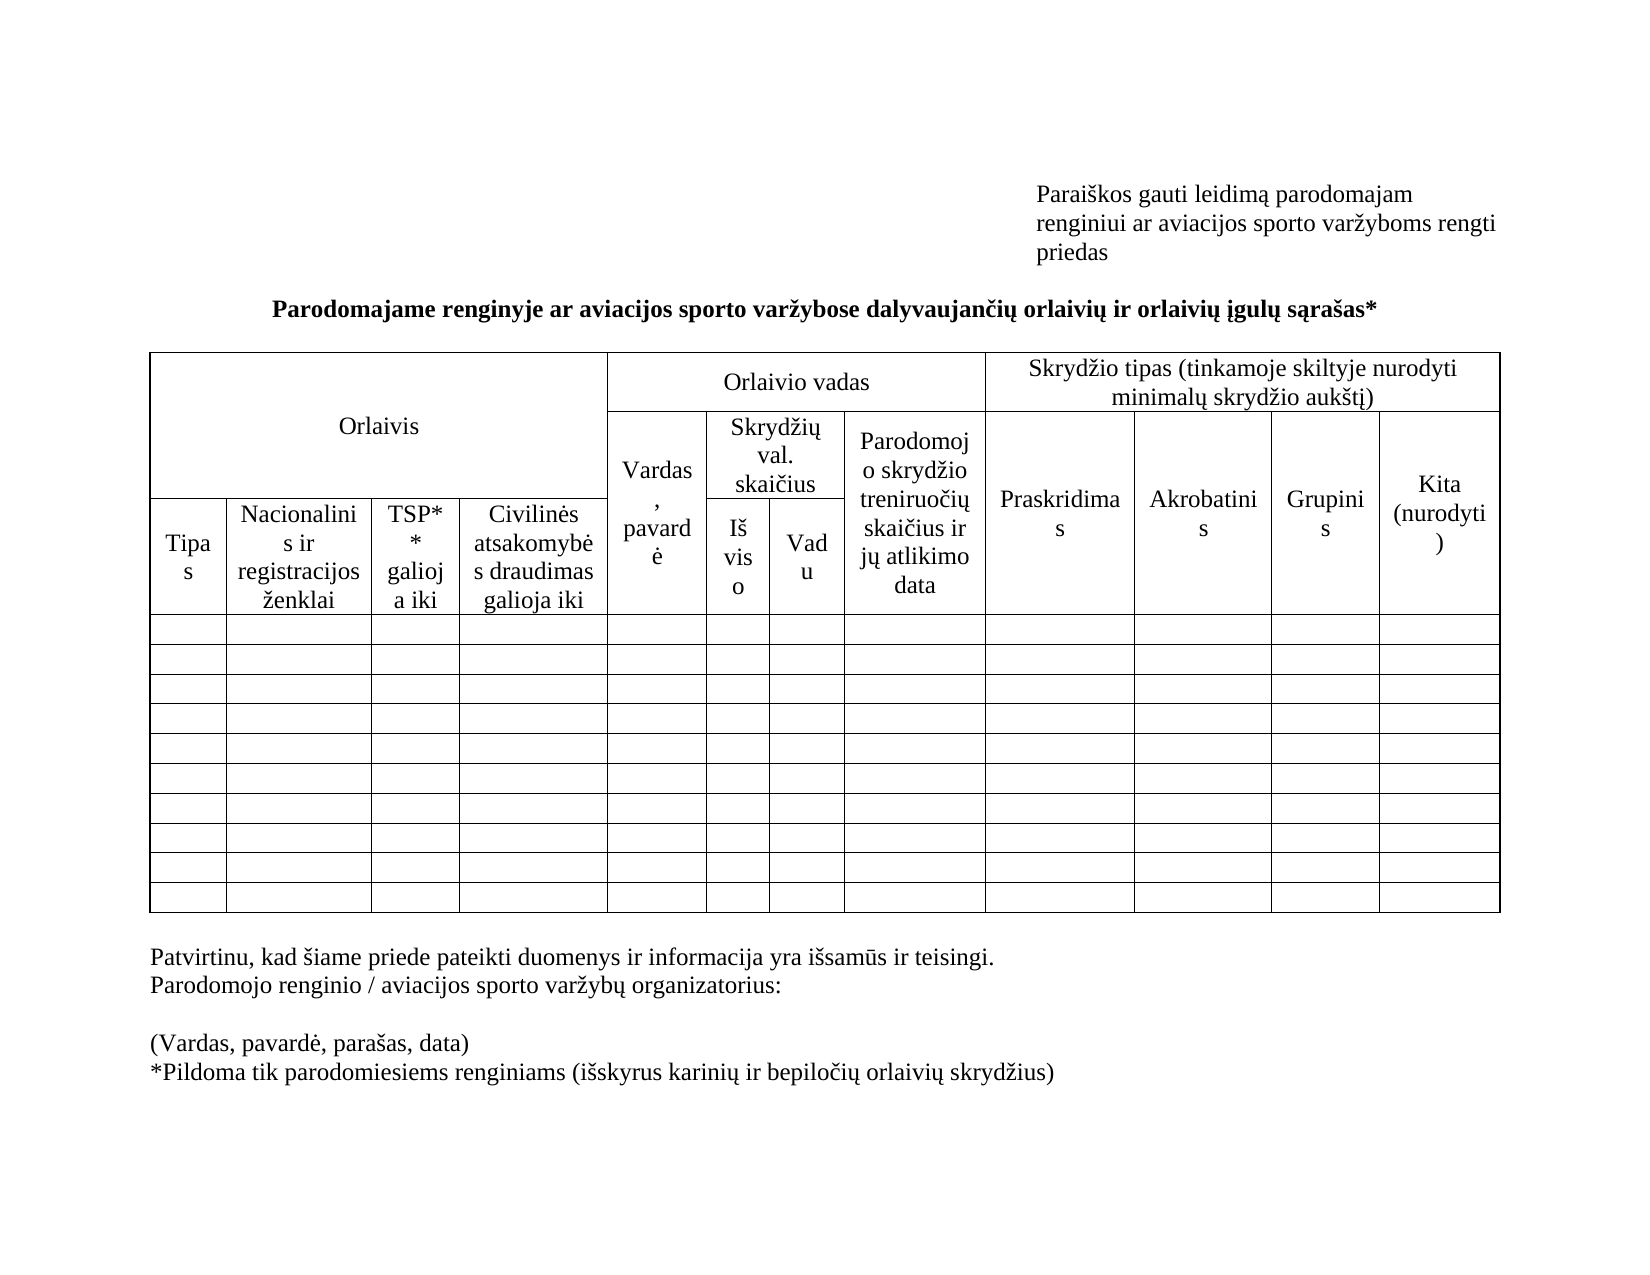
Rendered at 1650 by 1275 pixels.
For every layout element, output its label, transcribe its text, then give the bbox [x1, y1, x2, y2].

table_cell [707, 645, 769, 673]
table_cell Iš viso [707, 499, 769, 614]
table_cell [1135, 734, 1271, 763]
table_cell [770, 824, 844, 852]
table_cell [986, 645, 1134, 673]
table_cell [707, 883, 769, 912]
table_cell [845, 675, 985, 703]
table_cell [372, 645, 459, 673]
table_cell [1272, 883, 1379, 912]
table_cell [227, 794, 371, 822]
table_cell [151, 615, 226, 644]
table_cell [770, 764, 844, 793]
table_cell [707, 853, 769, 882]
table_cell [372, 764, 459, 793]
table_cell [1135, 764, 1271, 793]
table_cell [770, 645, 844, 673]
table_cell [1380, 615, 1499, 644]
table_cell TSP** galioja iki [372, 499, 459, 614]
table_cell Akrobatinis [1135, 412, 1271, 614]
table_cell [151, 853, 226, 882]
table_cell [372, 734, 459, 763]
table_cell [986, 615, 1134, 644]
table_cell [1272, 734, 1379, 763]
table_cell [151, 764, 226, 793]
table_cell [1380, 883, 1499, 912]
table_cell [1380, 645, 1499, 673]
table_cell [608, 645, 706, 673]
table_cell [1135, 794, 1271, 822]
table_cell Civilinės atsakomybės draudimas galioja iki [460, 499, 607, 614]
table_cell [608, 734, 706, 763]
table_cell [372, 883, 459, 912]
table_cell [227, 883, 371, 912]
table_cell [1135, 675, 1271, 703]
table_cell [845, 734, 985, 763]
table_cell [608, 824, 706, 852]
table_cell [460, 794, 607, 822]
table_cell [372, 704, 459, 733]
table_cell [1380, 704, 1499, 733]
table_cell [986, 883, 1134, 912]
table_cell [845, 704, 985, 733]
table_cell [151, 704, 226, 733]
text Parodomojo renginio / aviacijos sporto varžybų organizatorius: [150, 970, 1500, 999]
table_cell [460, 764, 607, 793]
table_cell [460, 704, 607, 733]
table_cell [372, 675, 459, 703]
table_cell [372, 794, 459, 822]
table_cell Grupinis [1272, 412, 1379, 614]
table_cell [986, 824, 1134, 852]
text Parodomajame renginyje ar aviacijos sporto varžybose dalyvaujančių orlaivių ir orlaivių įgulų sąrašas* [150, 294, 1500, 323]
table_cell Vadu [770, 499, 844, 614]
table_cell [227, 853, 371, 882]
table_cell [460, 645, 607, 673]
table_cell [1380, 853, 1499, 882]
table_header Orlaivio vadas [608, 353, 985, 411]
table_cell [1380, 764, 1499, 793]
table_cell [608, 764, 706, 793]
table_cell [986, 794, 1134, 822]
table_cell [986, 675, 1134, 703]
table_cell [707, 704, 769, 733]
table_cell [460, 734, 607, 763]
table_cell [1272, 675, 1379, 703]
table_cell [845, 645, 985, 673]
table_cell [1272, 704, 1379, 733]
table_cell [845, 883, 985, 912]
table_cell [1272, 853, 1379, 882]
table_cell [845, 853, 985, 882]
table_cell [986, 704, 1134, 733]
table_cell [151, 883, 226, 912]
table_cell [151, 675, 226, 703]
table_cell [460, 615, 607, 644]
table_cell Skrydžių val. skaičius [707, 412, 844, 498]
table_cell [707, 794, 769, 822]
table_cell [608, 794, 706, 822]
table_cell Parodomojo skrydžio treniruočių skaičius ir jų atlikimo data [845, 412, 985, 614]
table_cell [770, 675, 844, 703]
table_cell [372, 853, 459, 882]
table_cell [372, 824, 459, 852]
text *Pildoma tik parodomiesiems renginiams (išskyrus karinių ir bepiločių orlaivių skrydžius) [150, 1057, 1500, 1085]
table_cell [227, 734, 371, 763]
text Patvirtinu, kad šiame priede pateikti duomenys ir informacija yra išsamūs ir teisingi. [150, 942, 1500, 970]
table_cell [845, 824, 985, 852]
table_cell Praskridimas [986, 412, 1134, 614]
table_cell [608, 675, 706, 703]
table_cell [608, 615, 706, 644]
table_cell [227, 704, 371, 733]
table_cell [460, 675, 607, 703]
table_cell [227, 615, 371, 644]
table_cell [151, 824, 226, 852]
table_cell [770, 734, 844, 763]
table_cell Kita (nurodyti) [1380, 412, 1499, 614]
table_cell [770, 794, 844, 822]
table_cell Vardas, pavardė [608, 412, 706, 614]
text renginiui ar aviacijos sporto varžyboms rengti [1036, 208, 1500, 237]
table_cell [1272, 645, 1379, 673]
table_cell [1272, 615, 1379, 644]
text Paraiškos gauti leidimą parodomajam [1036, 179, 1500, 208]
table_cell [608, 704, 706, 733]
table_cell [707, 734, 769, 763]
table_cell [1272, 794, 1379, 822]
table_cell [707, 675, 769, 703]
table_cell Nacionalinis ir registracijos ženklai [227, 499, 371, 614]
table_cell [1135, 645, 1271, 673]
table_cell [227, 824, 371, 852]
table_cell [707, 764, 769, 793]
table_cell [1272, 764, 1379, 793]
table_header Skrydžio tipas (tinkamoje skiltyje nurodyti minimalų skrydžio aukštį) [986, 353, 1499, 411]
table_cell [1380, 824, 1499, 852]
table_cell [770, 883, 844, 912]
table_cell [1380, 794, 1499, 822]
table_cell [845, 615, 985, 644]
table_cell [986, 853, 1134, 882]
table_cell [707, 615, 769, 644]
table_cell [845, 794, 985, 822]
table_cell [151, 794, 226, 822]
table_cell [460, 883, 607, 912]
table_cell [227, 645, 371, 673]
table_cell Tipas [151, 499, 226, 614]
table_cell [608, 883, 706, 912]
table_cell [1135, 824, 1271, 852]
table_cell [845, 764, 985, 793]
table_cell [151, 734, 226, 763]
text (Vardas, pavardė, parašas, data) [150, 1028, 1500, 1057]
table_cell [707, 824, 769, 852]
table_cell [1135, 853, 1271, 882]
table_cell [1380, 675, 1499, 703]
table_cell [986, 734, 1134, 763]
table_cell [1135, 615, 1271, 644]
table_cell [1135, 704, 1271, 733]
table_cell [227, 675, 371, 703]
table_cell [770, 704, 844, 733]
table_cell [1272, 824, 1379, 852]
table_cell [770, 615, 844, 644]
table_cell [608, 853, 706, 882]
table_header Orlaivis [151, 353, 607, 498]
table_cell [770, 853, 844, 882]
table_cell [372, 615, 459, 644]
table_cell [986, 764, 1134, 793]
table_cell [1380, 734, 1499, 763]
text priedas [1036, 237, 1500, 266]
table_cell [227, 764, 371, 793]
table_cell [460, 853, 607, 882]
table_cell [460, 824, 607, 852]
table_cell [1135, 883, 1271, 912]
table_cell [151, 645, 226, 673]
